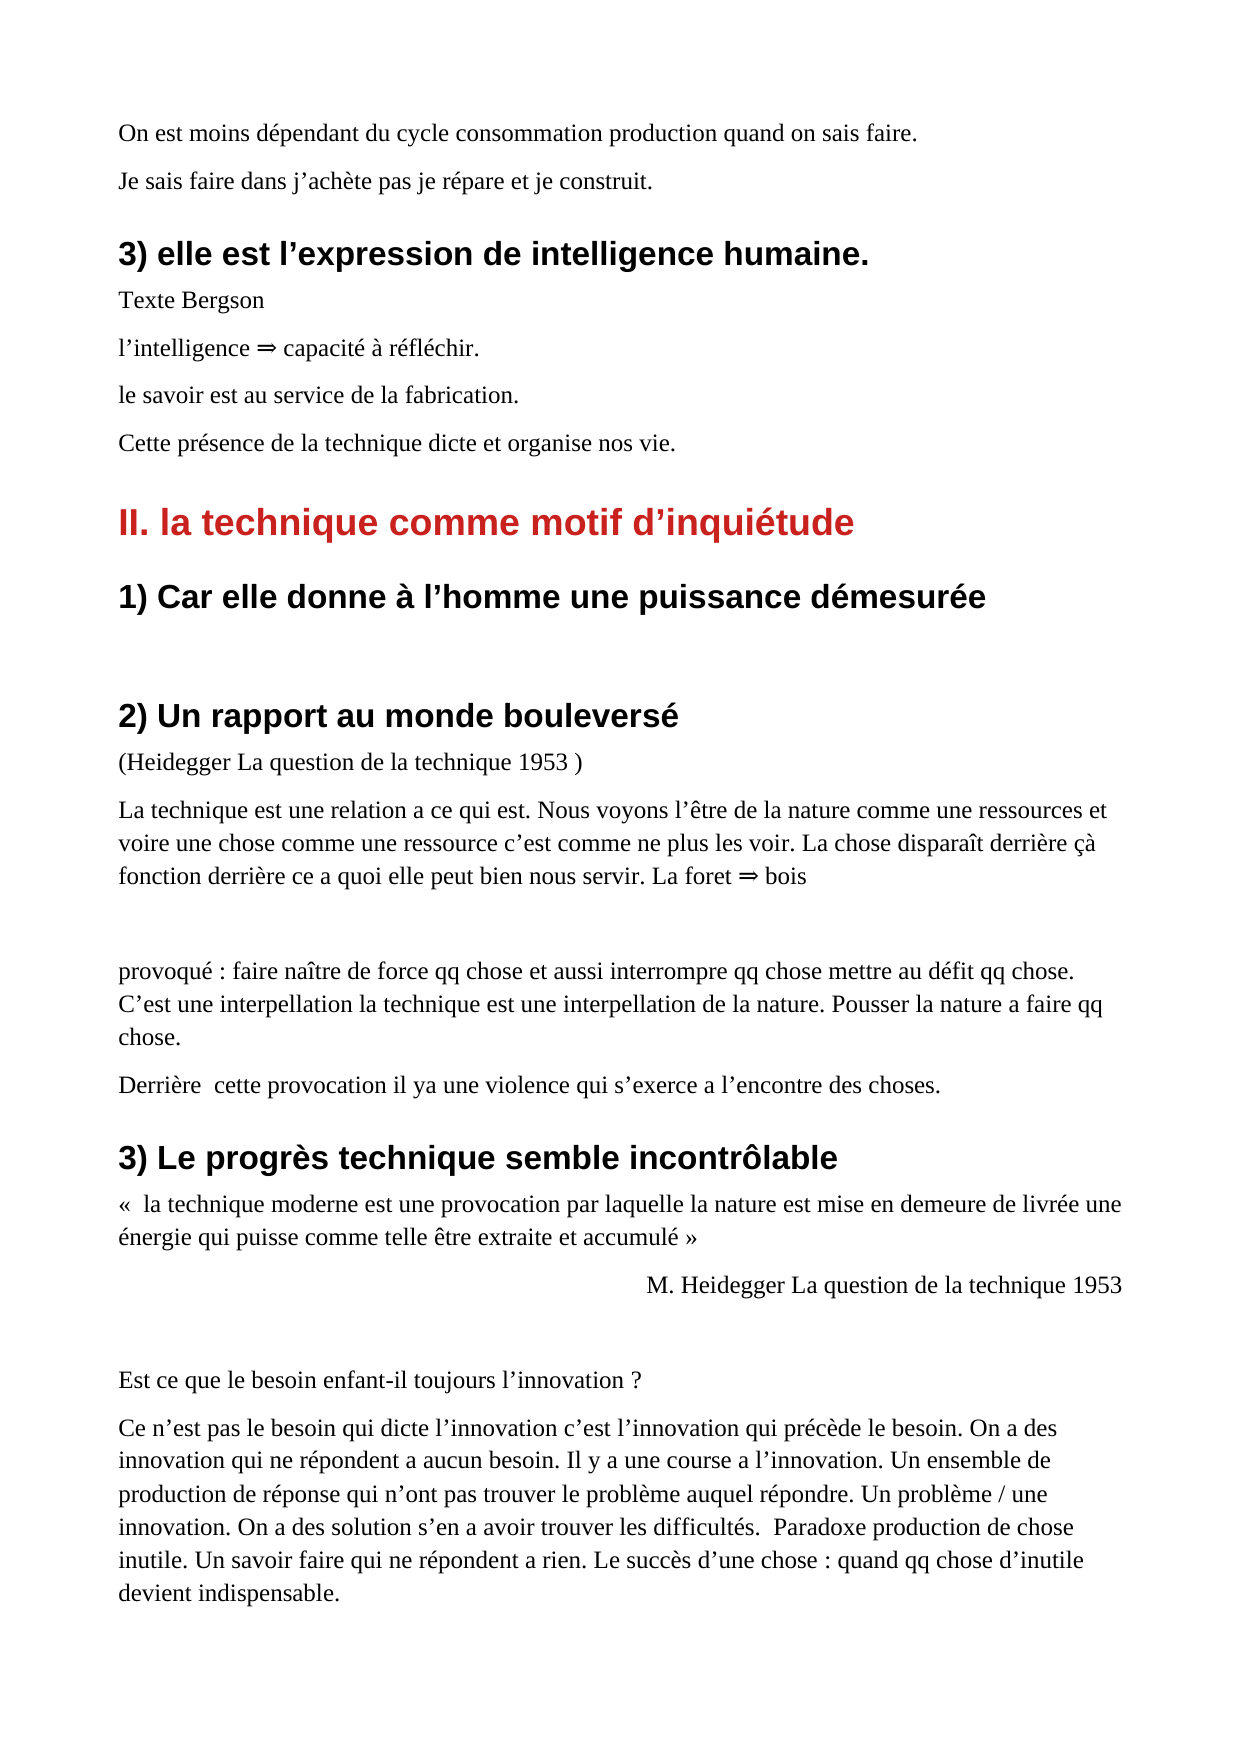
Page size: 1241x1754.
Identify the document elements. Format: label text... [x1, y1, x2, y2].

subtitle 3) elle est l’expression de intelligence humaine. [118, 234, 1122, 273]
text Ce n’est pas le besoin qui dicte l’innovation c’est l’innovation qui précède le besoin. On a des innovation qui ne répondent a aucun besoin. Il y a une course a l’innovation. Un ensemble de production de réponse qui n’ont pas trouver le problème auquel répondre. Un problème / une innovation. On a des solution s’en a avoir trouver les difficultés. Paradoxe production de chose inutile. Un savoir faire qui ne répondent a rien. Le succès d’une chose : quand qq chose d’inutile devient indispensable. [118, 1413, 1122, 1606]
text Est ce que le besoin enfant-il toujours l’innovation ? [118, 1365, 1122, 1394]
text provoqué : faire naître de force qq chose et aussi interrompre qq chose mettre au défit qq chose. C’est une interpellation la technique est une interpellation de la nature. Pousser la nature a faire qq chose. [118, 956, 1122, 1051]
text M. Heidegger La question de la technique 1953 [118, 1270, 1122, 1298]
text l’intelligence ⇒ capacité à réfléchir. [118, 333, 1122, 361]
subtitle 1) Car elle donne à l’homme une puissance démesurée [118, 577, 1122, 615]
text le savoir est au service de la fabrication. [118, 380, 1122, 409]
text Texte Bergson [118, 285, 1122, 314]
text Je sais faire dans j’achète pas je répare et je construit. [118, 166, 1122, 194]
text « la technique moderne est une provocation par laquelle la nature est mise en demeure de livrée une énergie qui puisse comme telle être extraite et accumulé » [118, 1189, 1122, 1251]
text Derrière cette provocation il ya une violence qui s’exerce a l’encontre des choses. [118, 1070, 1122, 1098]
subtitle II. la technique comme motif d’inquiétude [118, 501, 1122, 544]
subtitle 3) Le progrès technique semble incontrôlable [118, 1138, 1122, 1177]
text On est moins dépendant du cycle consommation production quand on sais faire. [118, 118, 1122, 147]
subtitle 2) Un rapport au monde bouleversé [118, 696, 1122, 735]
text (Heidegger La question de la technique 1953 ) [118, 747, 1122, 776]
text La technique est une relation a ce qui est. Nous voyons l’être de la nature comme une ressources et voire une chose comme une ressource c’est comme ne plus les voir. La chose disparaît derrière çà fonction derrière ce a quoi elle peut bien nous servir. La foret ⇒ bois [118, 795, 1122, 890]
text Cette présence de la technique dicte et organise nos vie. [118, 428, 1122, 457]
